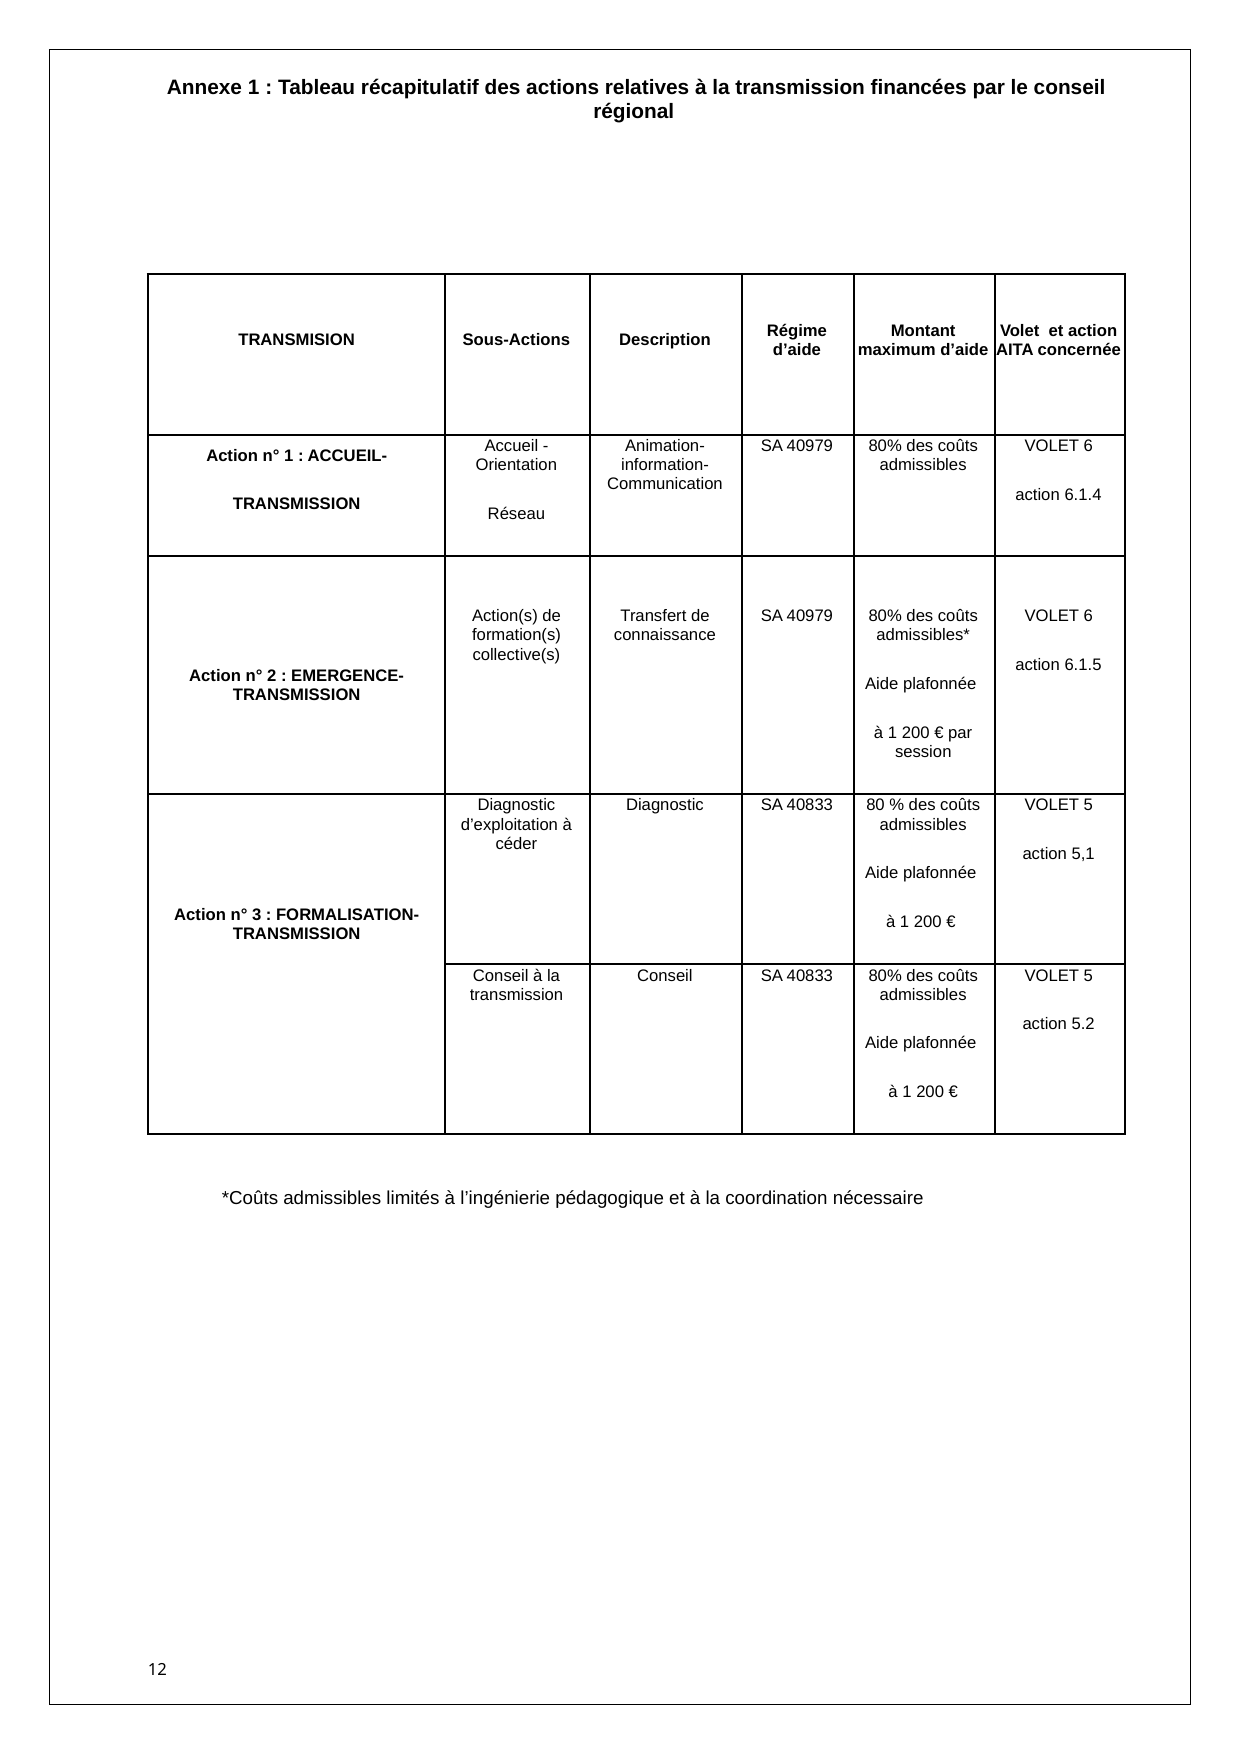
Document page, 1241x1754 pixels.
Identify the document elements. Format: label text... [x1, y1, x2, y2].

table_cell VOLET 6 action 6.1.4 [996, 436, 1124, 555]
table_cell Action n° 3 : FORMALISATION-TRANSMISSION [149, 795, 444, 1133]
table_cell VOLET 6 action 6.1.5 [996, 557, 1124, 793]
table_cell 80 % des coûts admissibles Aide plafonnée à 1 200 € [855, 795, 994, 963]
table_cell Animation- information-Communication [591, 436, 741, 555]
text *Coûts admissibles limités à l’ingénierie pédagogique et à la coordination nécessaire [148, 1186, 1125, 1208]
table_header Volet et action AITA concernée [996, 275, 1124, 434]
table_cell Conseil [591, 965, 741, 1133]
table_cell Action n° 1 : ACCUEIL- TRANSMISSION [149, 436, 444, 555]
table_cell VOLET 5 action 5.2 [996, 965, 1124, 1133]
table_cell SA 40979 [743, 557, 853, 793]
table_cell Conseil à la transmission [446, 965, 589, 1133]
table_cell SA 40833 [743, 965, 853, 1133]
table_header TRANSMISION [149, 275, 444, 434]
table_header Description [591, 275, 741, 434]
table_header Montant maximum d’aide [855, 275, 994, 434]
table_cell Diagnostic [591, 795, 741, 963]
table_cell Diagnostic d’exploitation à céder [446, 795, 589, 963]
table_cell VOLET 5 action 5,1 [996, 795, 1124, 963]
table_header Régime d’aide [743, 275, 853, 434]
table_cell Accueil -Orientation Réseau [446, 436, 589, 555]
table_cell Action n° 2 : EMERGENCE-TRANSMISSION [149, 557, 444, 793]
table_cell 80% des coûts admissibles* Aide plafonnée à 1 200 € par session [855, 557, 994, 793]
table_cell Action(s) de formation(s) collective(s) [446, 557, 589, 793]
table_header Sous-Actions [446, 275, 589, 434]
table_cell Transfert de connaissance [591, 557, 741, 793]
table_cell SA 40833 [743, 795, 853, 963]
table_cell SA 40979 [743, 436, 853, 555]
table_cell 80% des coûts admissibles [855, 436, 994, 555]
table_cell 80% des coûts admissibles Aide plafonnée à 1 200 € [855, 965, 994, 1133]
text Annexe 1 : Tableau récapitulatif des actions relatives à la transmission financées par le conseil régional [148, 75, 1125, 123]
